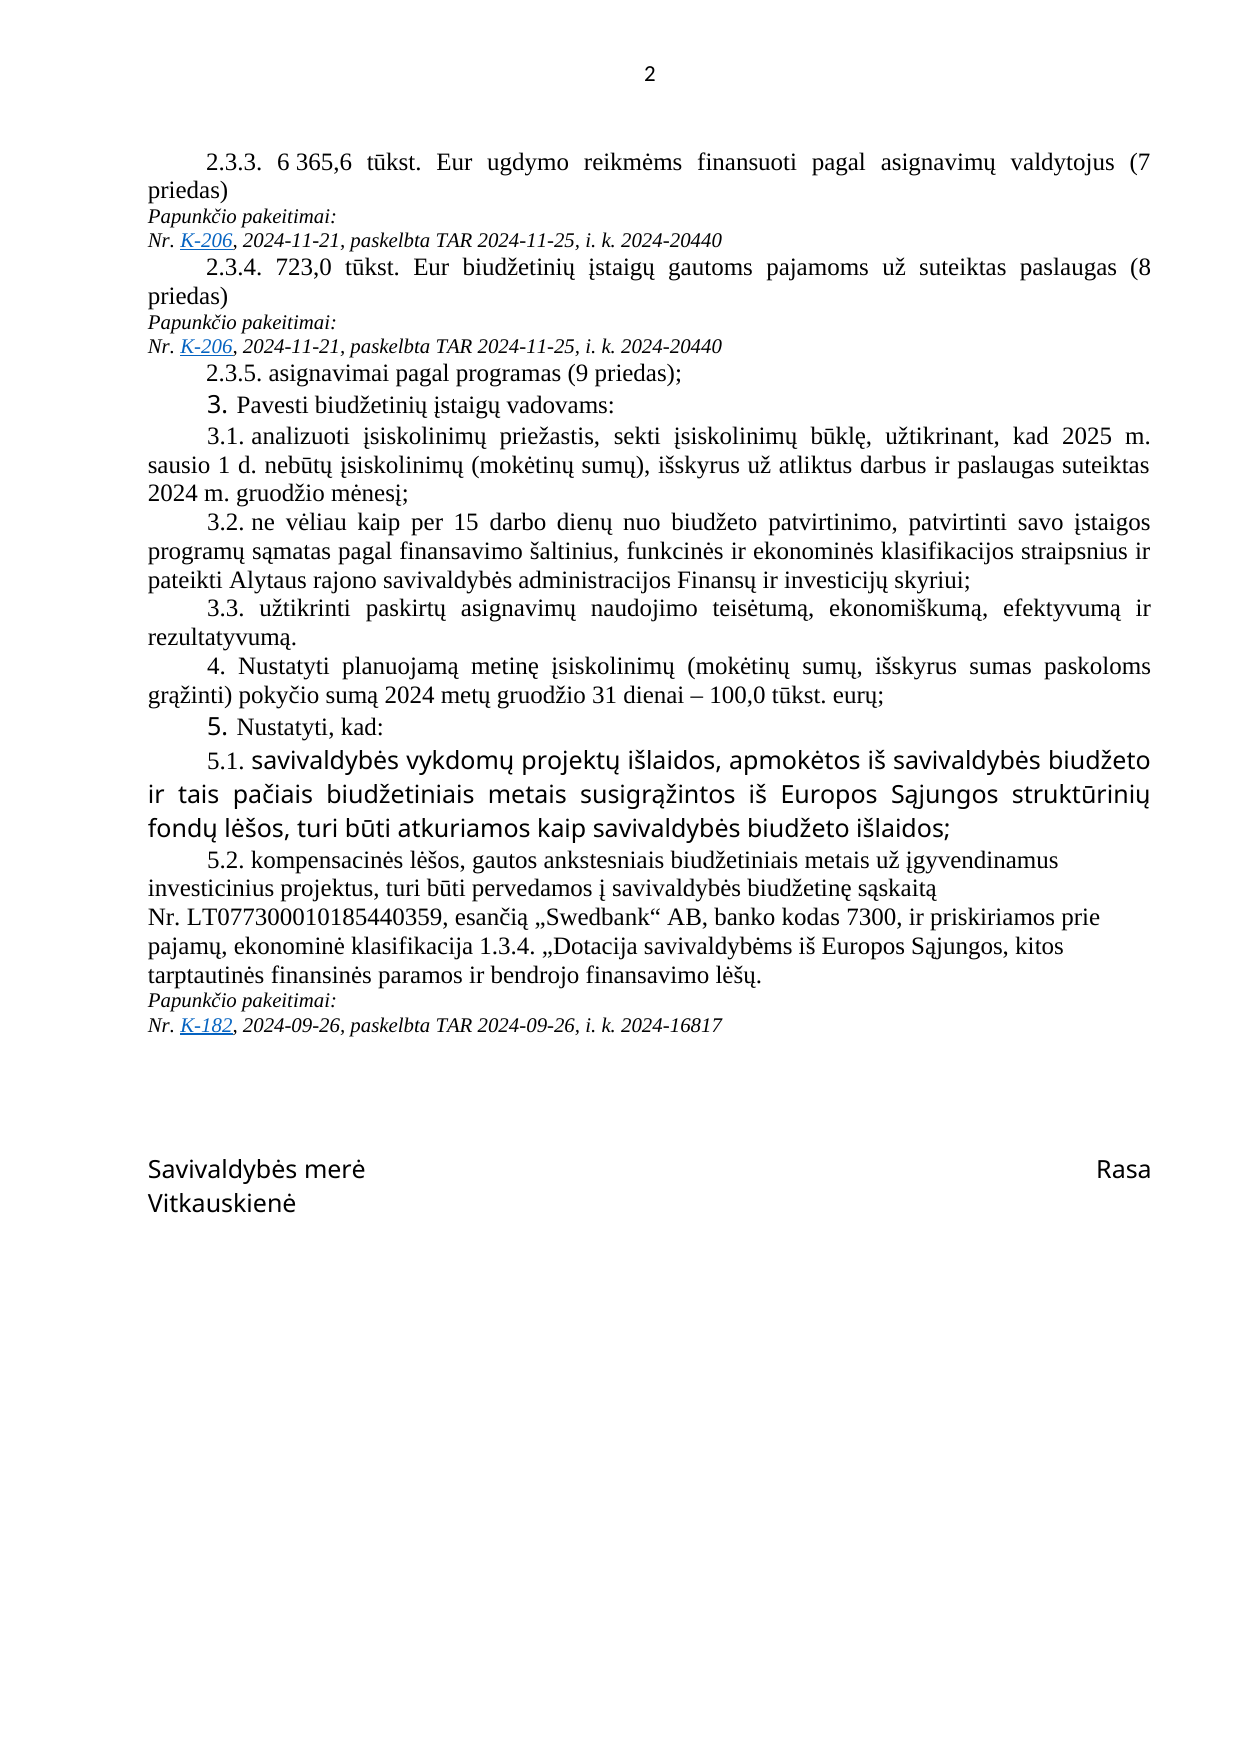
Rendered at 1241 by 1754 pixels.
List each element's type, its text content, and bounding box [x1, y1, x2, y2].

text 3.2. ne vėliau kaip per 15 darbo dienų nuo biudžeto patvirtinimo, patvirtinti savo įstaigos programų sąmatas pagal finansavimo šaltinius, funkcinės ir ekonominės klasifikacijos straipsnius ir pateikti Alytaus rajono savivaldybės administracijos Finansų ir investicijų skyriui; [148, 507, 1152, 593]
text Papunkčio pakeitimai: [148, 310, 1152, 334]
text 2.3.4. 723,0 tūkst. Eur biudžetinių įstaigų gautoms pajamoms už suteiktas paslaugas (8 priedas) [148, 252, 1152, 310]
text 3. Pavesti biudžetinių įstaigų vadovams: [148, 387, 1152, 421]
text 5.1. savivaldybės vykdomų projektų išlaidos, apmokėtos iš savivaldybės biudžeto ir tais pačiais biudžetiniais metais susigrąžintos iš Europos Sąjungos struktūrinių fondų lėšos, turi būti atkuriamos kaip savivaldybės biudžeto išlaidos; [148, 742, 1152, 845]
text 3.3. užtikrinti paskirtų asignavimų naudojimo teisėtumą, ekonomiškumą, efektyvumą ir rezultatyvumą. [148, 593, 1152, 651]
text 5.2. kompensacinės lėšos, gautos ankstesniais biudžetiniais metais už įgyvendinamus investicinius projektus, turi būti pervedamos į savivaldybės biudžetinę sąskaitą Nr. LT077300010185440359, esančią „Swedbank“ AB, banko kodas 7300, ir priskiriamos prie pajamų, ekonominė klasifikacija 1.3.4. „Dotacija savivaldybėms iš Europos Sąjungos, kitos tarptautinės finansinės paramos ir bendrojo finansavimo lėšų. [148, 845, 1152, 988]
text Nr. K-182, 2024-09-26, paskelbta TAR 2024-09-26, i. k. 2024-16817 [148, 1012, 1152, 1037]
text 4. Nustatyti planuojamą metinę įsiskolinimų (mokėtinų sumų, išskyrus sumas paskoloms grąžinti) pokyčio sumą 2024 metų gruodžio 31 dienai – 100,0 tūkst. eurų; [148, 651, 1152, 708]
text 2.3.3. 6 365,6 tūkst. Eur ugdymo reikmėms finansuoti pagal asignavimų valdytojus (7 priedas) [148, 147, 1152, 204]
text Nr. K-206, 2024-11-21, paskelbta TAR 2024-11-25, i. k. 2024-20440 [148, 228, 1152, 252]
text 5. Nustatyti, kad: [207, 708, 1152, 742]
text 3.1. analizuoti įsiskolinimų priežastis, sekti įsiskolinimų būklę, užtikrinant, kad 2025 m. sausio 1 d. nebūtų įsiskolinimų (mokėtinų sumų), išskyrus už atliktus darbus ir paslaugas suteiktas 2024 m. gruodžio mėnesį; [148, 421, 1152, 507]
text Papunkčio pakeitimai: [148, 988, 1152, 1012]
text Savivaldybės merė Rasa Vitkauskienė [148, 1152, 1152, 1220]
text Papunkčio pakeitimai: [148, 204, 1152, 228]
text Nr. K-206, 2024-11-21, paskelbta TAR 2024-11-25, i. k. 2024-20440 [148, 334, 1152, 358]
text 2.3.5. asignavimai pagal programas (9 priedas); [148, 358, 1152, 387]
